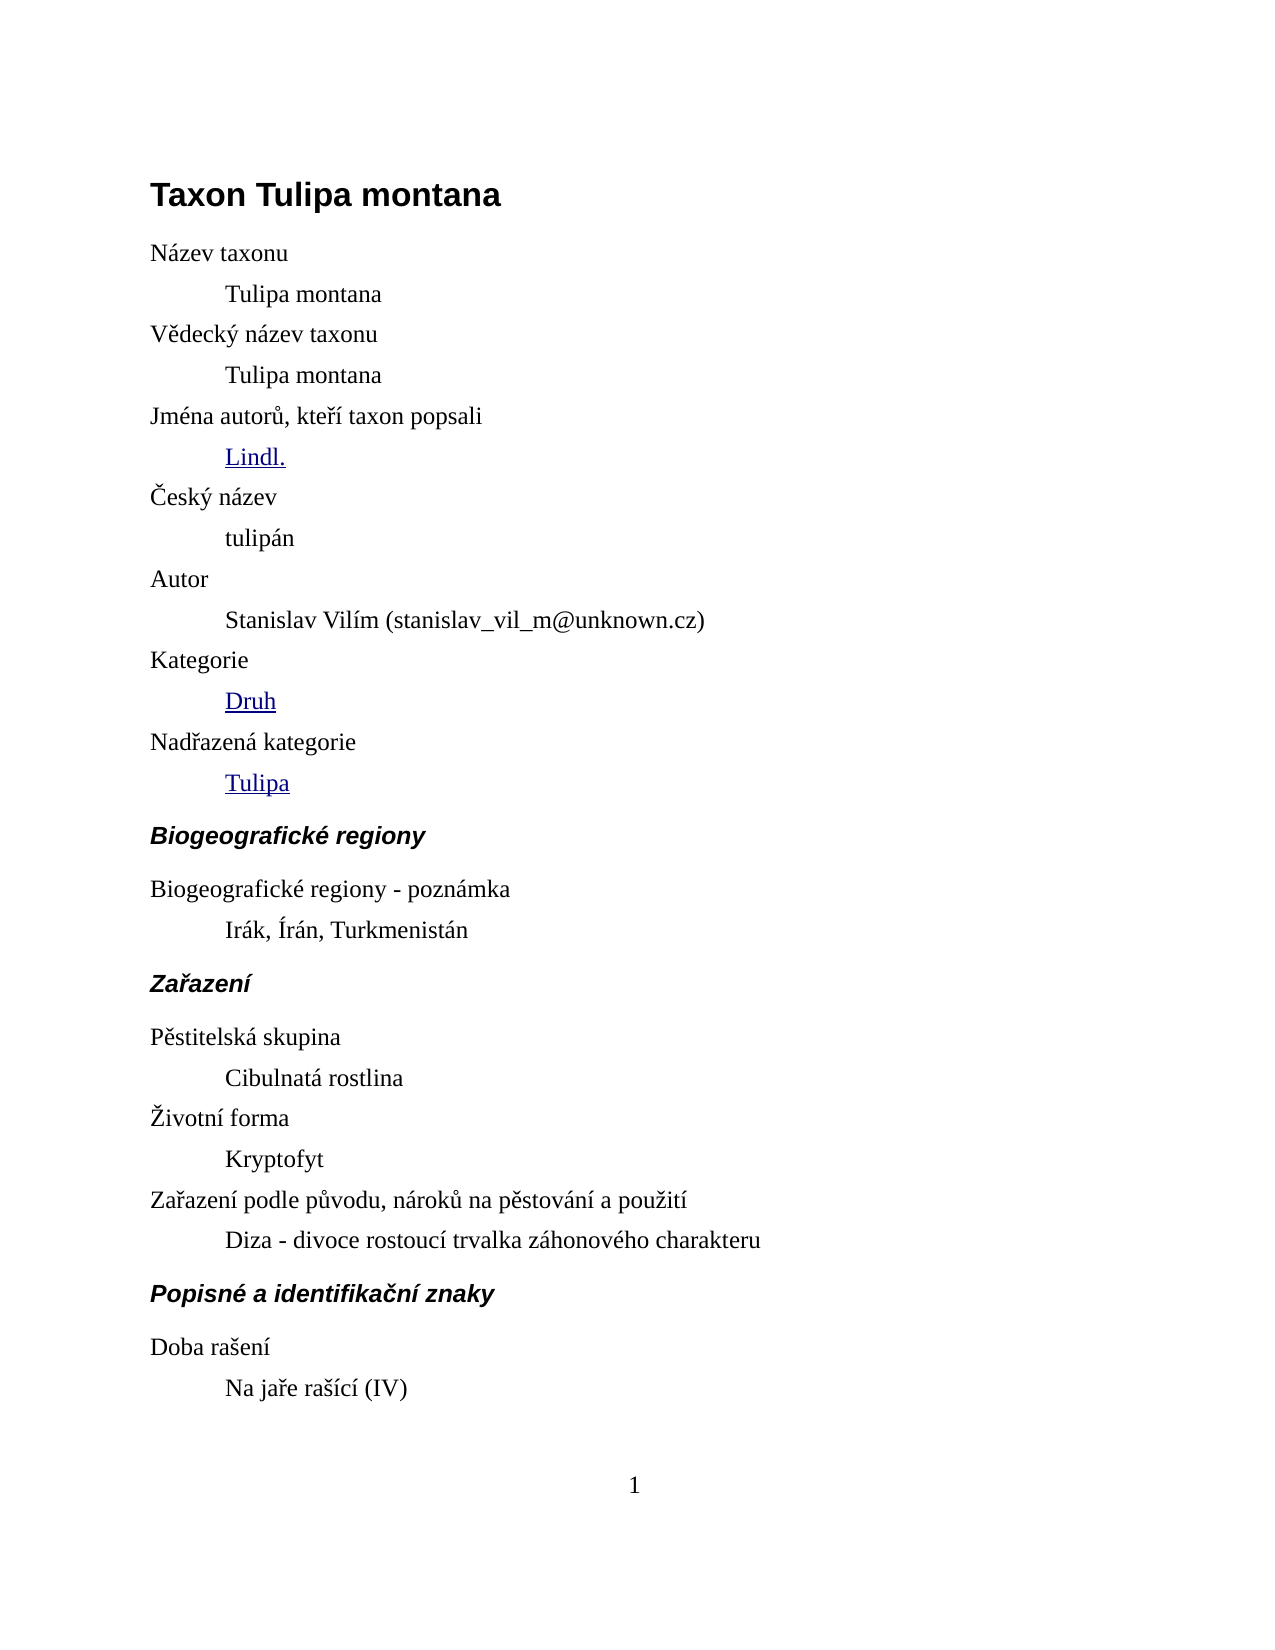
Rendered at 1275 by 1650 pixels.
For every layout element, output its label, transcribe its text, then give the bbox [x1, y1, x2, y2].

text Zařazení podle původu, nároků na pěstování a použití [150, 1185, 1125, 1213]
text tulipán [225, 523, 1125, 552]
text Tulipa montana [225, 360, 1125, 389]
text Kryptofyt [225, 1144, 1125, 1173]
text Tulipa montana [225, 279, 1125, 308]
text Životní forma [150, 1103, 1125, 1132]
subtitle Zařazení [150, 969, 1125, 997]
text Jména autorů, kteří taxon popsali [150, 401, 1125, 430]
text Nadřazená kategorie [150, 727, 1125, 756]
text Cibulnatá rostlina [225, 1063, 1125, 1091]
text Stanislav Vilím (stanislav_vil_m@unknown.cz) [225, 605, 1125, 633]
text Lindl. [225, 442, 1125, 471]
text Druh [225, 686, 1125, 715]
text Autor [150, 564, 1125, 593]
text Doba rašení [150, 1332, 1125, 1361]
text Pěstitelská skupina [150, 1022, 1125, 1051]
text Vědecký název taxonu [150, 319, 1125, 348]
text Biogeografické regiony - poznámka [150, 874, 1125, 903]
subtitle Popisné a identifikační znaky [150, 1279, 1125, 1308]
text Tulipa [225, 768, 1125, 796]
subtitle Taxon Tulipa montana [150, 175, 1125, 214]
text Název taxonu [150, 238, 1125, 267]
text Kategorie [150, 645, 1125, 674]
text Diza - divoce rostoucí trvalka záhonového charakteru [225, 1226, 1125, 1254]
text Český název [150, 482, 1125, 511]
text Irák, Írán, Turkmenistán [225, 915, 1125, 944]
text Na jaře rašící (IV) [225, 1373, 1125, 1402]
subtitle Biogeografické regiony [150, 821, 1125, 850]
